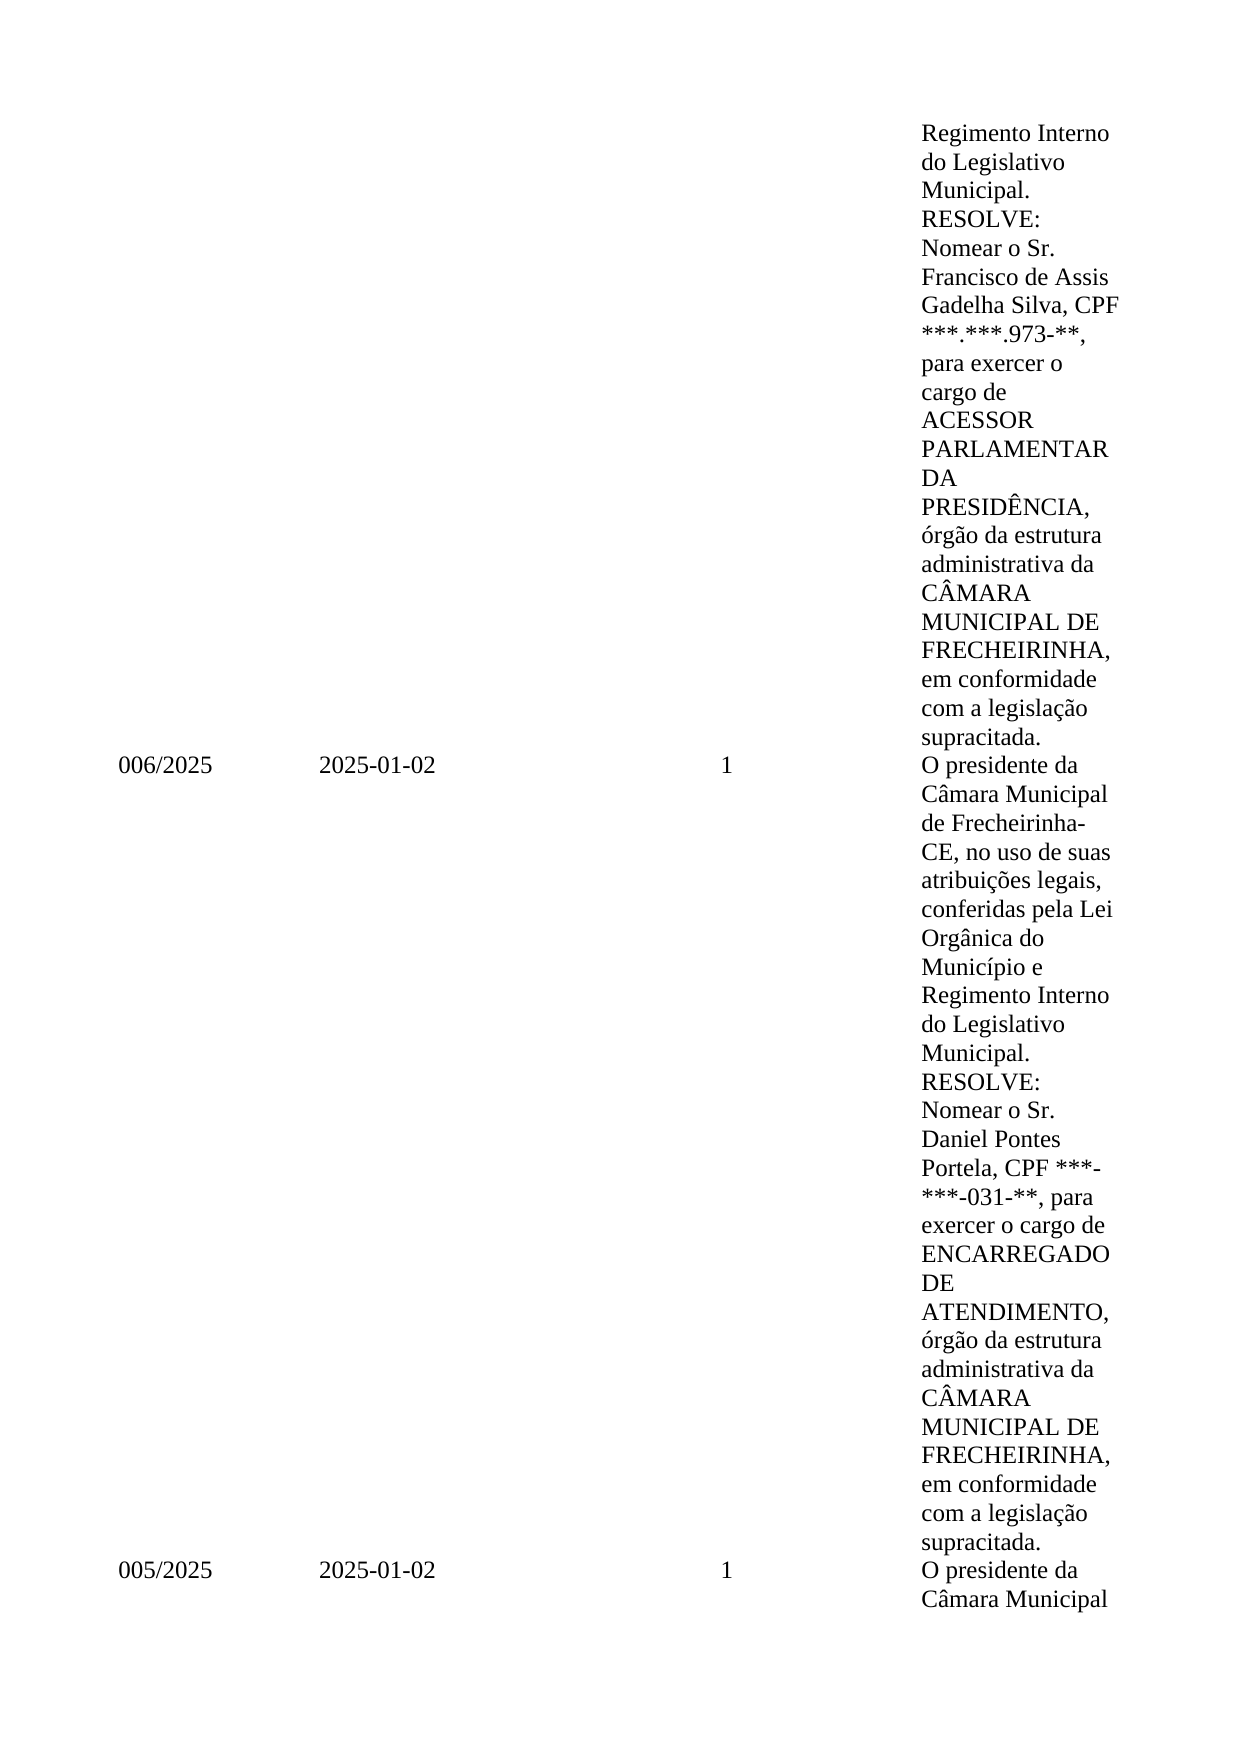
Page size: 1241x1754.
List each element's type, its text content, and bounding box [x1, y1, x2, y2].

table_cell [319, 118, 519, 751]
table_cell [520, 751, 720, 1556]
table_cell [720, 118, 921, 751]
table_cell O presidente da Câmara Municipal de Frecheirinha-CE, no uso de suas atribuições legais, conferidas pela Lei Orgânica do Município e Regimento Interno do Legislativo Municipal. RESOLVE: Nomear o Sr. Daniel Pontes Portela, CPF ***-***-031-**, para exercer o cargo de ENCARREGADO DE ATENDIMENTO, órgão da estrutura administrativa da CÂMARA MUNICIPAL DE FRECHEIRINHA, em conformidade com a legislação supracitada. [921, 751, 1122, 1556]
table_cell [118, 118, 319, 751]
table_cell Regimento Interno do Legislativo Municipal. RESOLVE: Nomear o Sr. Francisco de Assis Gadelha Silva, CPF ***.***.973-**, para exercer o cargo de ACESSOR PARLAMENTAR DA PRESIDÊNCIA, órgão da estrutura administrativa da CÂMARA MUNICIPAL DE FRECHEIRINHA, em conformidade com a legislação supracitada. [921, 118, 1122, 751]
table_cell [520, 1556, 720, 1613]
table_cell 2025-01-02 [319, 1556, 519, 1613]
table_cell O presidente da Câmara Municipal [921, 1556, 1122, 1613]
table_cell 006/2025 [118, 751, 319, 1556]
table_cell 005/2025 [118, 1556, 319, 1613]
table_cell [520, 118, 720, 751]
table_cell 2025-01-02 [319, 751, 519, 1556]
table_cell 1 [720, 751, 921, 1556]
table_cell 1 [720, 1556, 921, 1613]
